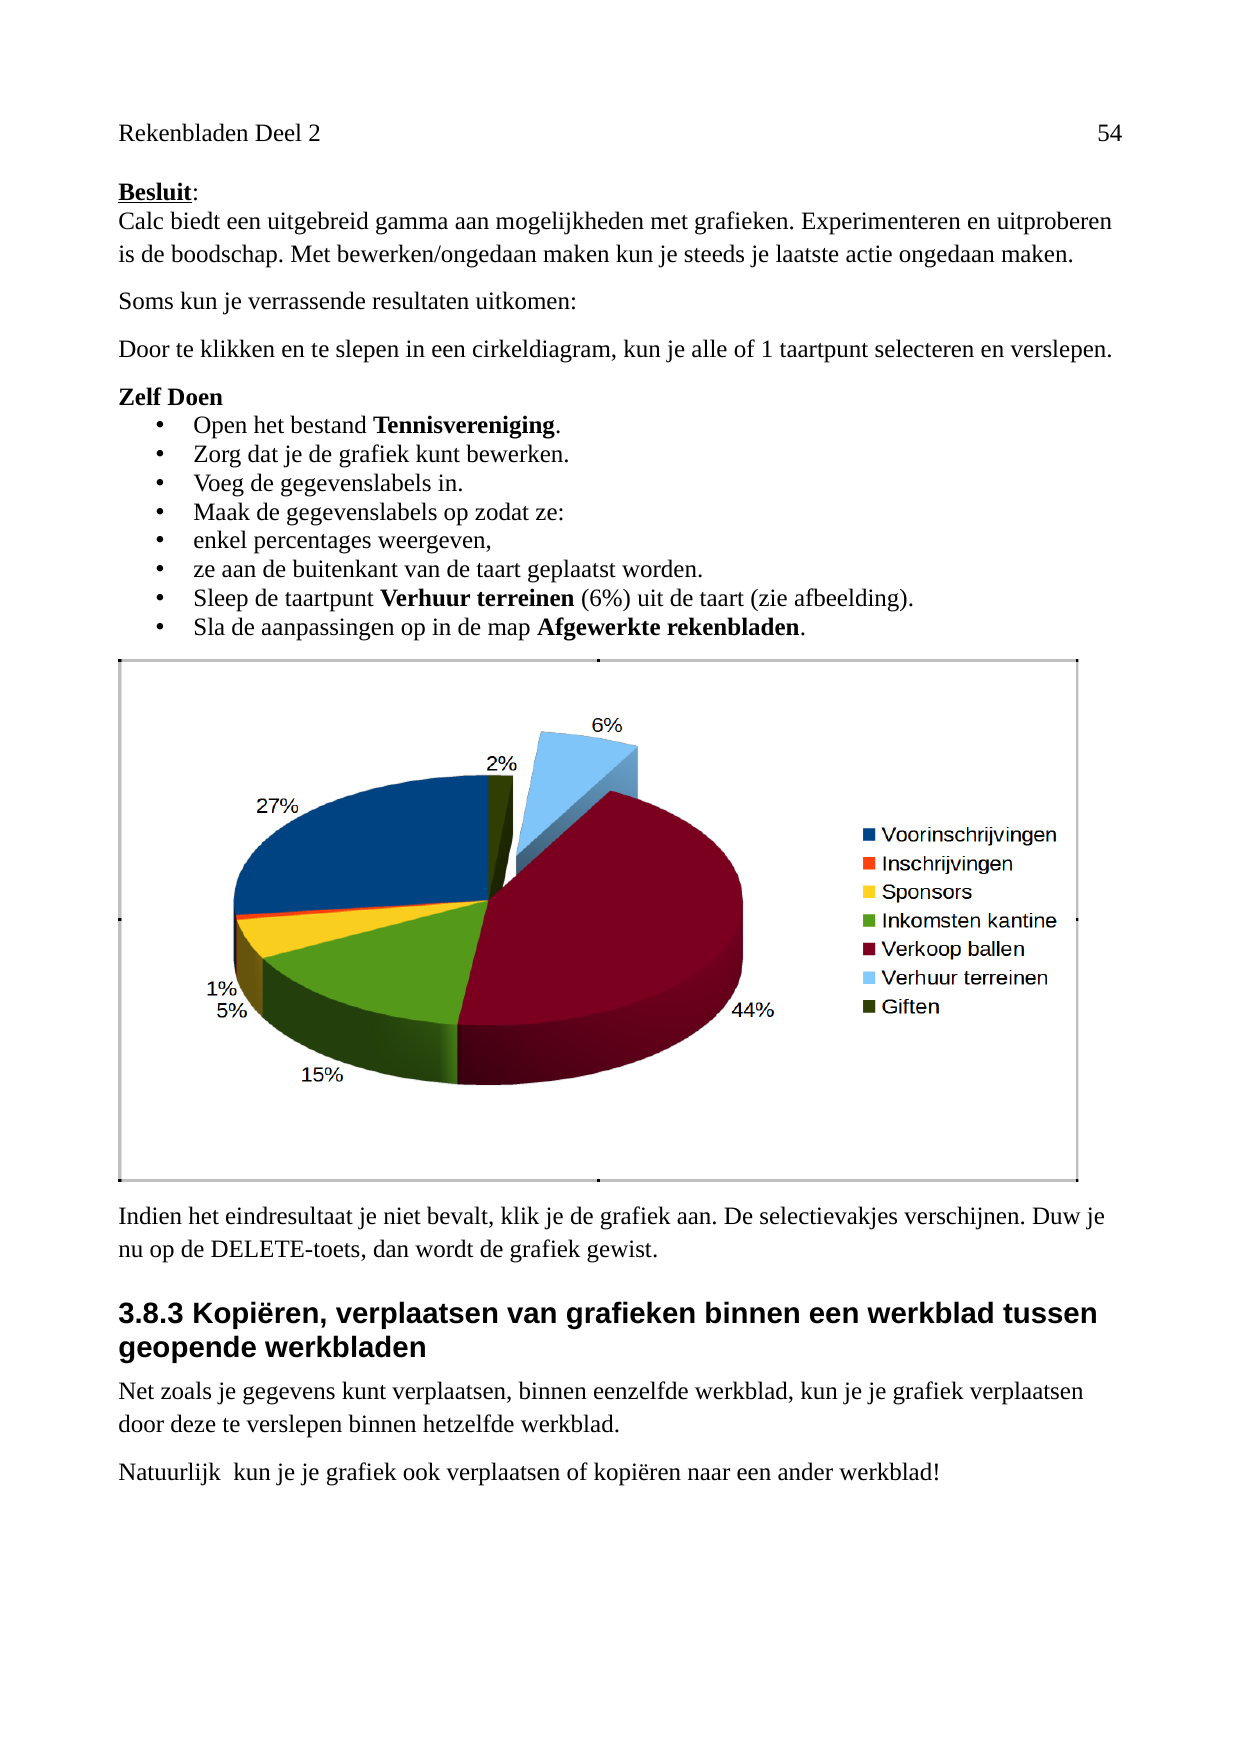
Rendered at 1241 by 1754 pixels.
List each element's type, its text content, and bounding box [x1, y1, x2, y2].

text Net zoals je gegevens kunt verplaatsen, binnen eenzelfde werkblad, kun je je grafiek verplaatsen door deze te verslepen binnen hetzelfde werkblad. [118, 1376, 1122, 1438]
list Open het bestand Tennisvereniging. [156, 410, 1122, 439]
list ze aan de buitenkant van de taart geplaatst worden. [156, 554, 1122, 583]
list Sleep de taartpunt Verhuur terreinen (6%) uit de taart (zie afbeelding). [156, 583, 1122, 612]
list Sla de aanpassingen op in de map Afgewerkte rekenbladen. [156, 612, 1122, 640]
text Soms kun je verrassende resultaten uitkomen: [118, 286, 1122, 315]
list Voeg de gegevenslabels in. [156, 468, 1122, 497]
picture [118, 659, 1079, 1182]
text Natuurlijk kun je je grafiek ook verplaatsen of kopiëren naar een ander werkblad! [118, 1457, 1122, 1485]
subtitle Kopiëren, verplaatsen van grafieken binnen een werkblad tussen geopende werkbladen [118, 1296, 1122, 1363]
text Calc biedt een uitgebreid gamma aan mogelijkheden met grafieken. Experimenteren en uitproberen is de boodschap. Met bewerken/ongedaan maken kun je steeds je laatste actie ongedaan maken. [118, 206, 1122, 268]
list Maak de gegevenslabels op zodat ze: [156, 497, 1122, 525]
list Zorg dat je de grafiek kunt bewerken. [156, 439, 1122, 468]
text Indien het eindresultaat je niet bevalt, klik je de grafiek aan. De selectievakjes verschijnen. Duw je nu op de DELETE-toets, dan wordt de grafiek gewist. [118, 1201, 1122, 1263]
text Besluit: [118, 177, 1122, 206]
list enkel percentages weergeven, [156, 525, 1122, 554]
text Door te klikken en te slepen in een cirkeldiagram, kun je alle of 1 taartpunt selecteren en verslepen. [118, 334, 1122, 363]
text Zelf Doen [118, 382, 1122, 410]
